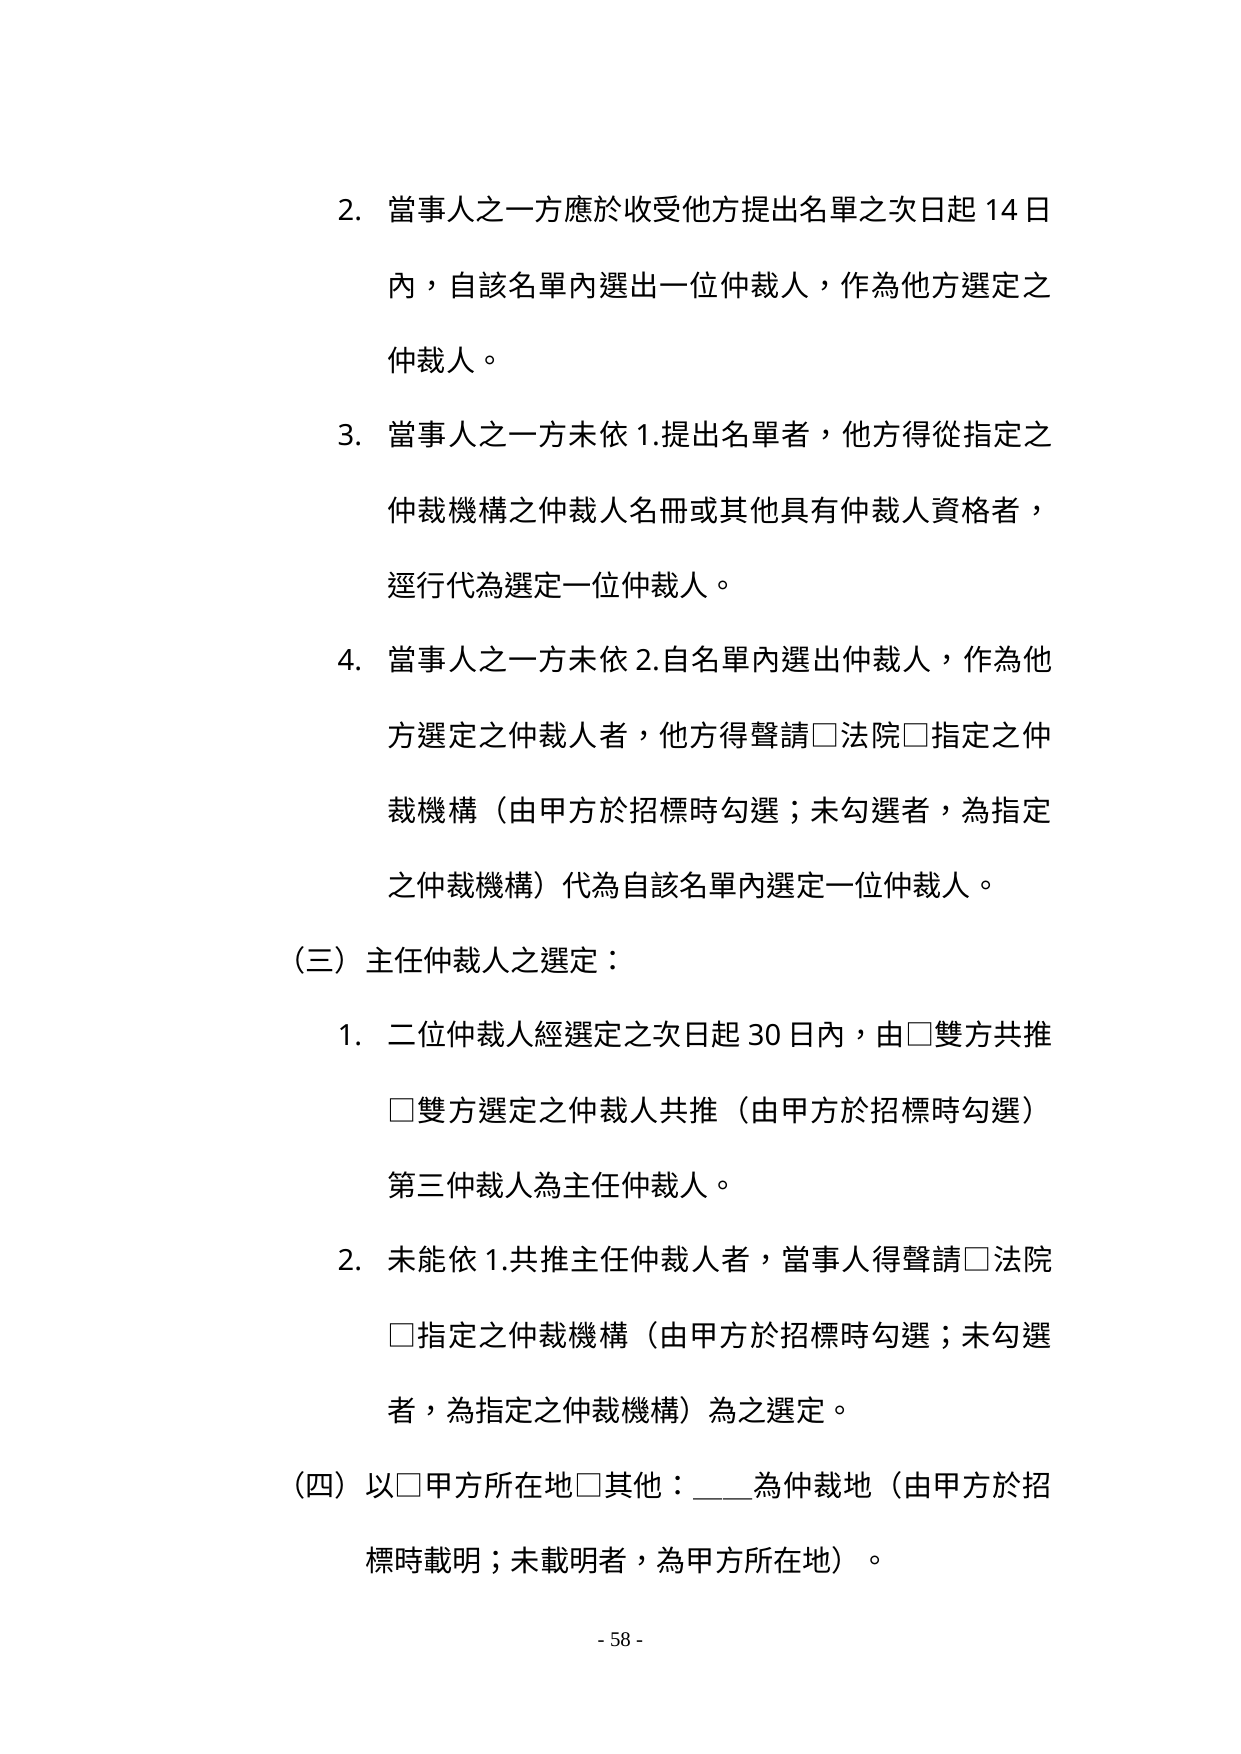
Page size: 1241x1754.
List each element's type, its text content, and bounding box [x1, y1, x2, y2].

list 當事人之一方應於收受他方提出名單之次日起14日內，自該名單內選出一位仲裁人，作為他方選定之仲裁人。 [337, 164, 1053, 389]
list 主任仲裁人之選定： [276, 914, 1053, 989]
list 二位仲裁人經選定之次日起30日內，由□雙方共推□雙方選定之仲裁人共推（由甲方於招標時勾選）第三仲裁人為主任仲裁人。 [337, 989, 1053, 1214]
list 當事人之一方未依1.提出名單者，他方得從指定之仲裁機構之仲裁人名冊或其他具有仲裁人資格者，逕行代為選定一位仲裁人。 [337, 389, 1053, 614]
list 以□甲方所在地□其他：＿＿為仲裁地（由甲方於招標時載明；未載明者，為甲方所在地）。 [276, 1439, 1053, 1589]
list 當事人之一方未依2.自名單內選出仲裁人，作為他方選定之仲裁人者，他方得聲請□法院□指定之仲裁機構（由甲方於招標時勾選；未勾選者，為指定之仲裁機構）代為自該名單內選定一位仲裁人。 [337, 614, 1053, 914]
list 未能依1.共推主任仲裁人者，當事人得聲請□法院□指定之仲裁機構（由甲方於招標時勾選；未勾選者，為指定之仲裁機構）為之選定。 [337, 1214, 1053, 1439]
